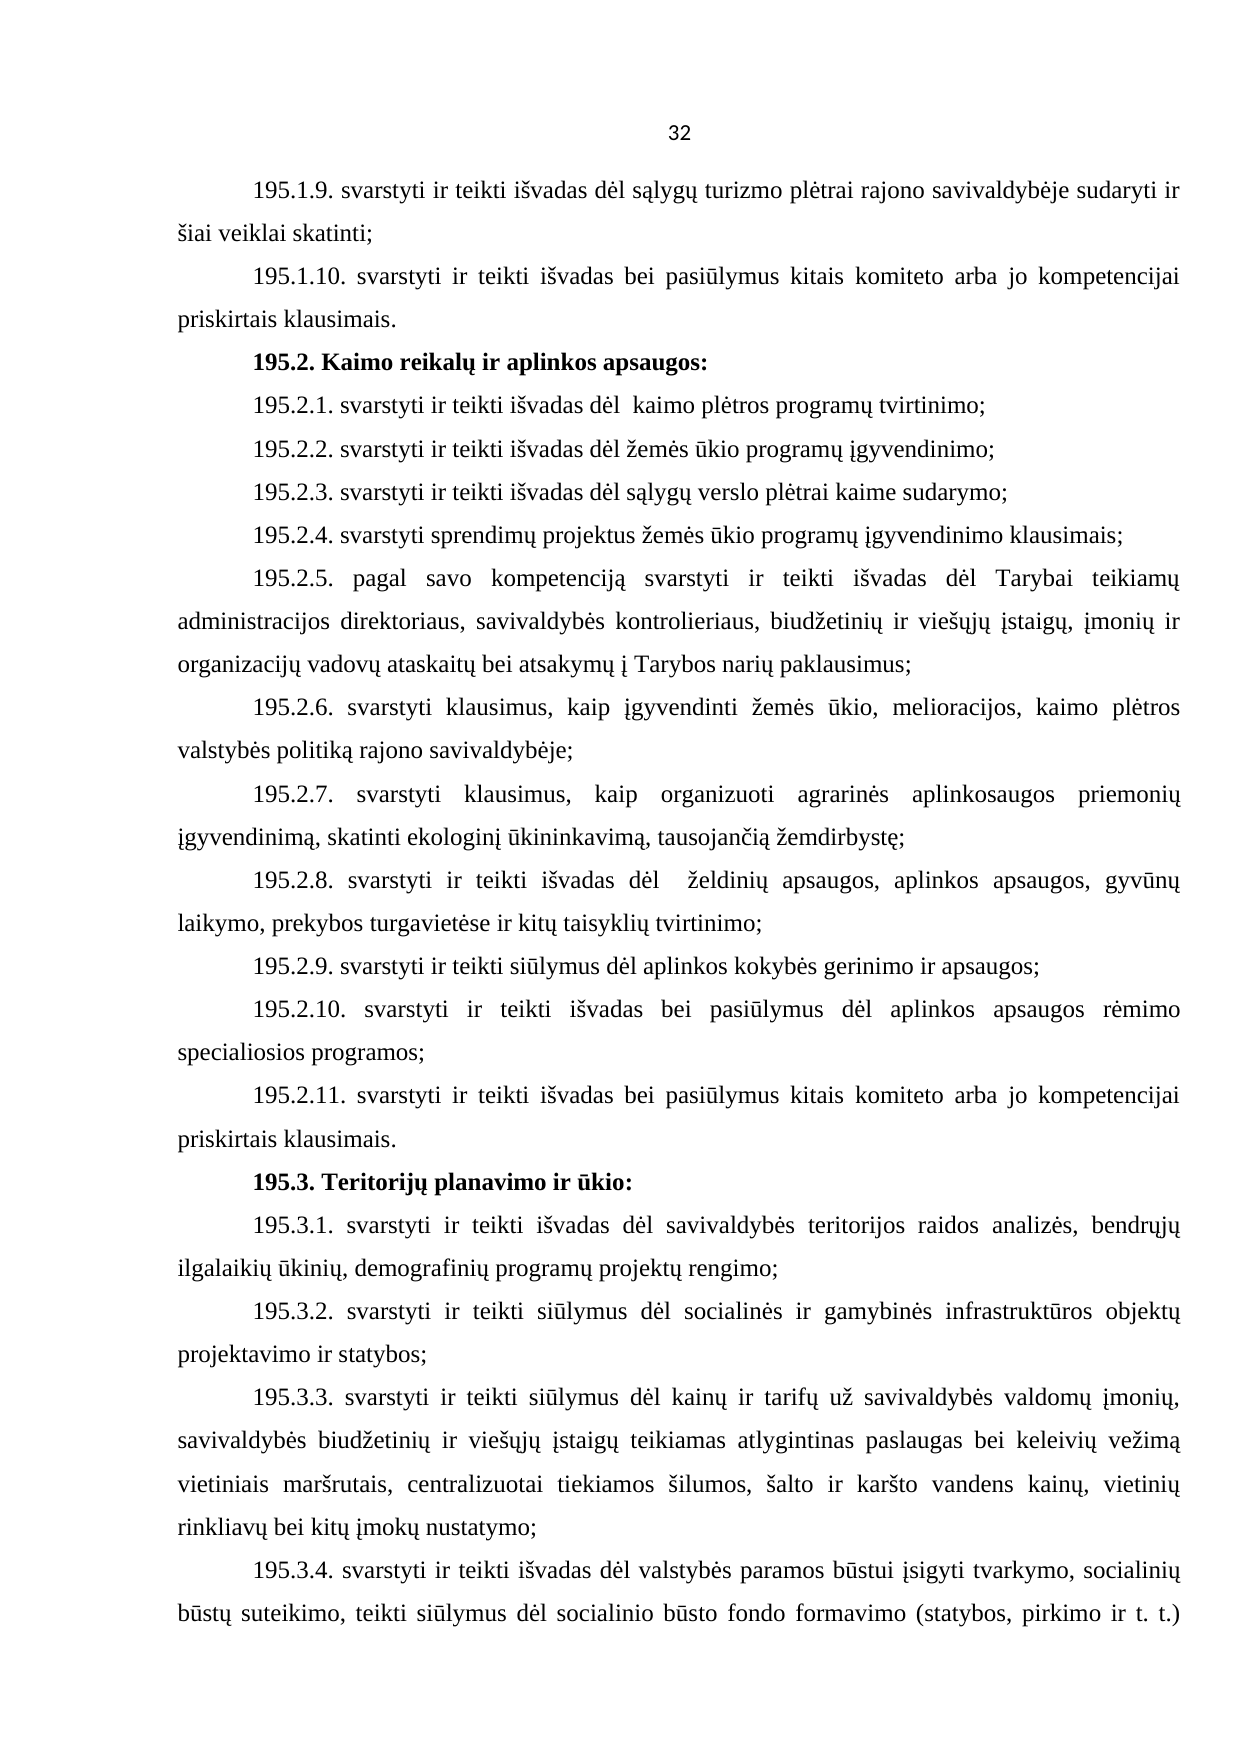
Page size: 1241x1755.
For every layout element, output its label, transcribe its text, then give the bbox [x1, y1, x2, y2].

text 195.2.6. svarstyti klausimus, kaip įgyvendinti žemės ūkio, melioracijos, kaimo plėtros valstybės politiką rajono savivaldybėje; [177, 692, 1181, 764]
text 195.3.1. svarstyti ir teikti išvadas dėl savivaldybės teritorijos raidos analizės, bendrųjų ilgalaikių ūkinių, demografinių programų projektų rengimo; [177, 1210, 1181, 1282]
text 195.2.4. svarstyti sprendimų projektus žemės ūkio programų įgyvendinimo klausimais; [177, 520, 1181, 549]
text 195.2.11. svarstyti ir teikti išvadas bei pasiūlymus kitais komiteto arba jo kompetencijai priskirtais klausimais. [177, 1081, 1181, 1152]
text 195.2.1. svarstyti ir teikti išvadas dėl kaimo plėtros programų tvirtinimo; [177, 391, 1181, 419]
text 195.3.2. svarstyti ir teikti siūlymus dėl socialinės ir gamybinės infrastruktūros objektų projektavimo ir statybos; [177, 1296, 1181, 1368]
text 195.2.7. svarstyti klausimus, kaip organizuoti agrarinės aplinkosaugos priemonių įgyvendinimą, skatinti ekologinį ūkininkavimą, tausojančią žemdirbystę; [177, 779, 1181, 851]
text 195.2.8. svarstyti ir teikti išvadas dėl želdinių apsaugos, aplinkos apsaugos, gyvūnų laikymo, prekybos turgavietėse ir kitų taisyklių tvirtinimo; [177, 865, 1181, 937]
text 195.2.5. pagal savo kompetenciją svarstyti ir teikti išvadas dėl Tarybai teikiamų administracijos direktoriaus, savivaldybės kontrolieriaus, biudžetinių ir viešųjų įstaigų, įmonių ir organizacijų vadovų ataskaitų bei atsakymų į Tarybos narių paklausimus; [177, 563, 1181, 678]
text 195.2.2. svarstyti ir teikti išvadas dėl žemės ūkio programų įgyvendinimo; [177, 434, 1181, 462]
text 195.1.9. svarstyti ir teikti išvadas dėl sąlygų turizmo plėtrai rajono savivaldybėje sudaryti ir šiai veiklai skatinti; [177, 175, 1181, 247]
text 195.2.3. svarstyti ir teikti išvadas dėl sąlygų verslo plėtrai kaime sudarymo; [177, 477, 1181, 506]
text 195.2. Kaimo reikalų ir aplinkos apsaugos: [177, 347, 1181, 376]
text 195.2.10. svarstyti ir teikti išvadas bei pasiūlymus dėl aplinkos apsaugos rėmimo specialiosios programos; [177, 994, 1181, 1066]
text 195.3. Teritorijų planavimo ir ūkio: [177, 1167, 1181, 1196]
text 195.3.3. svarstyti ir teikti siūlymus dėl kainų ir tarifų už savivaldybės valdomų įmonių, savivaldybės biudžetinių ir viešųjų įstaigų teikiamas atlygintinas paslaugas bei keleivių vežimą vietiniais maršrutais, centralizuotai tiekiamos šilumos, šalto ir karšto vandens kainų, vietinių rinkliavų bei kitų įmokų nustatymo; [177, 1382, 1181, 1541]
text 195.2.9. svarstyti ir teikti siūlymus dėl aplinkos kokybės gerinimo ir apsaugos; [177, 951, 1181, 980]
text 195.1.10. svarstyti ir teikti išvadas bei pasiūlymus kitais komiteto arba jo kompetencijai priskirtais klausimais. [177, 261, 1181, 333]
text 195.3.4. svarstyti ir teikti išvadas dėl valstybės paramos būstui įsigyti tvarkymo, socialinių būstų suteikimo, teikti siūlymus dėl socialinio būsto fondo formavimo (statybos, pirkimo ir t. t.) [177, 1555, 1181, 1627]
